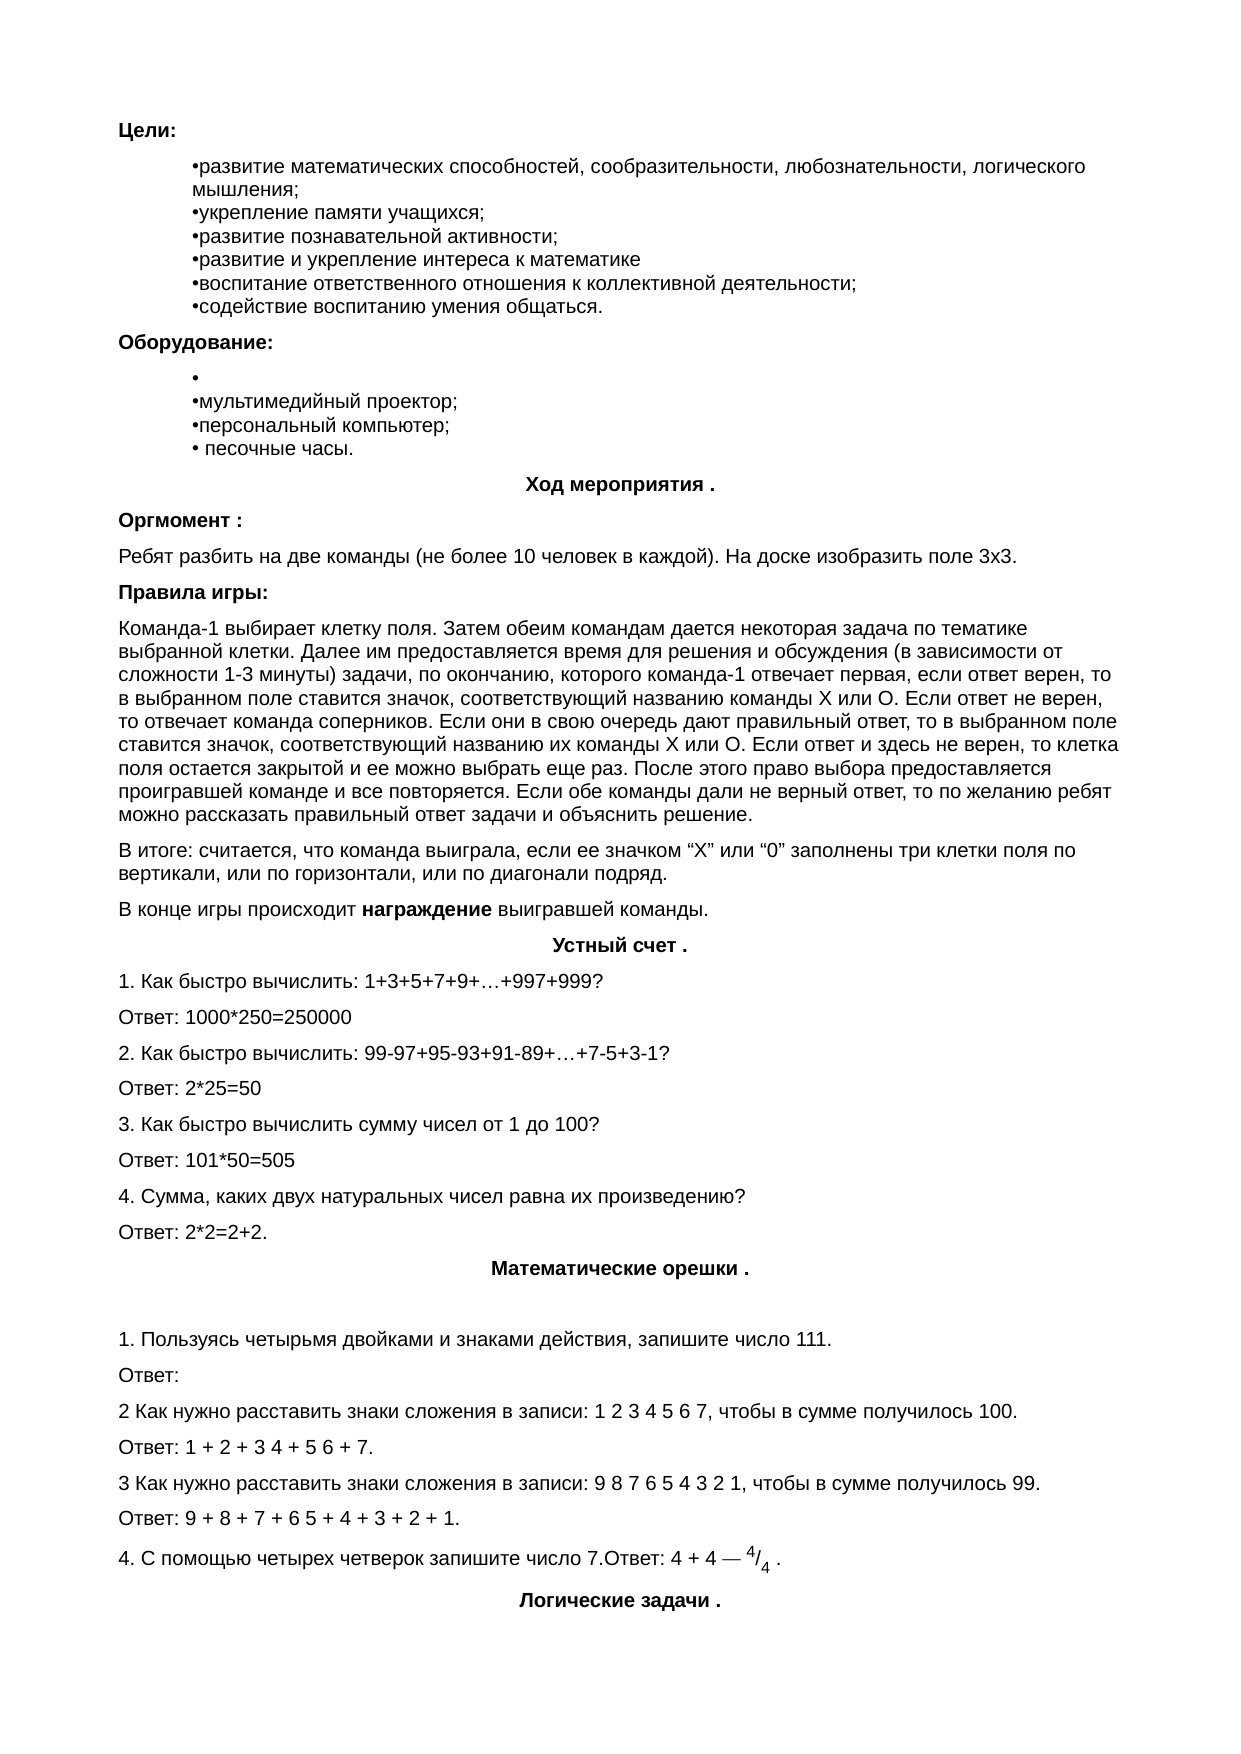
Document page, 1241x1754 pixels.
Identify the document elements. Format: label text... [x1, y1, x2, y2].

text В конце игры происходит награждение выигравшей команды. [118, 897, 1122, 921]
text Оборудование: [118, 330, 1122, 354]
text Ребят разбить на две команды (не более 10 человек в каждой). На доске изобразить поле 3х3. [118, 544, 1122, 567]
list содействие воспитанию умения общаться. [118, 294, 1122, 318]
text 4. С помощью четырех четверок запишите число 7.Ответ: 4 + 4 __ 4/4 . [118, 1542, 1122, 1576]
list развитие математических способностей, сообразительности, любознательности, логического мышления; [118, 154, 1122, 201]
text 3 Как нужно расставить знаки сложения в записи: 9 8 7 6 5 4 3 2 1, чтобы в сумме получилось 99. [118, 1471, 1122, 1494]
text Ответ: 101*50=505 [118, 1148, 1122, 1172]
text 2 Как нужно расставить знаки сложения в записи: 1 2 3 4 5 6 7, чтобы в сумме получилось 100. [118, 1399, 1122, 1422]
list персональный компьютер; [118, 413, 1122, 437]
text Математические орешки . [118, 1256, 1122, 1279]
text Ответ: 1000*250=250000 [118, 1005, 1122, 1028]
text 4. Сумма, каких двух натуральных чисел равна их произведению? [118, 1184, 1122, 1207]
list развитие познавательной активности; [118, 224, 1122, 248]
text Логические задачи . [118, 1589, 1122, 1612]
text Ответ: [118, 1363, 1122, 1387]
text Ход мероприятия . [118, 472, 1122, 496]
list песочные часы. [118, 437, 1122, 460]
list мультимедийный проектор; [118, 390, 1122, 413]
text Ответ: 2*2=2+2. [118, 1220, 1122, 1243]
text 1. Как быстро вычислить: 1+3+5+7+9+…+997+999? [118, 969, 1122, 992]
text 2. Как быстро вычислить: 99-97+95-93+91-89+…+7-5+3-1? [118, 1041, 1122, 1064]
text Правила игры: [118, 580, 1122, 603]
text Ответ: 2*25=50 [118, 1077, 1122, 1100]
text Оргмомент : [118, 508, 1122, 532]
text Цели: [118, 118, 1122, 141]
list развитие и укрепление интереса к математике [118, 248, 1122, 271]
list укрепление памяти учащихся; [118, 201, 1122, 224]
text Команда-1 выбирает клетку поля. Затем обеим командам дается некоторая задача по тематике выбранной клетки. Далее им предоставляется время для решения и обсуждения (в зависимости от сложности 1-3 минуты) задачи, по окончанию, которого команда-1 отвечает первая, если ответ верен, то в выбранном поле ставится значок, соответствующий названию команды Х или О. Если ответ не верен, то отвечает команда соперников. Если они в свою очередь дают правильный ответ, то в выбранном поле ставится значок, соответствующий названию их команды Х или О. Если ответ и здесь не верен, то клетка поля остается закрытой и ее можно выбрать еще раз. После этого право выбора предоставляется проигравшей команде и все повторяется. Если обе команды дали не верный ответ, то по желанию ребят можно рассказать правильный ответ задачи и объяснить решение. [118, 616, 1122, 826]
text Ответ: 1 + 2 + 3 4 + 5 6 + 7. [118, 1435, 1122, 1458]
text В итоге: считается, что команда выиграла, если ее значком “Х” или “0” заполнены три клетки поля по вертикали, или по горизонтали, или по диагонали подряд. [118, 838, 1122, 885]
text 3. Как быстро вычислить сумму чисел от 1 до 100? [118, 1112, 1122, 1136]
list воспитание ответственного отношения к коллективной деятельности; [118, 271, 1122, 294]
text 1. Пользуясь четырьмя двойками и знаками действия, запишите число 111. [118, 1327, 1122, 1351]
text Устный счет . [118, 933, 1122, 957]
text Ответ: 9 + 8 + 7 + 6 5 + 4 + 3 + 2 + 1. [118, 1507, 1122, 1530]
